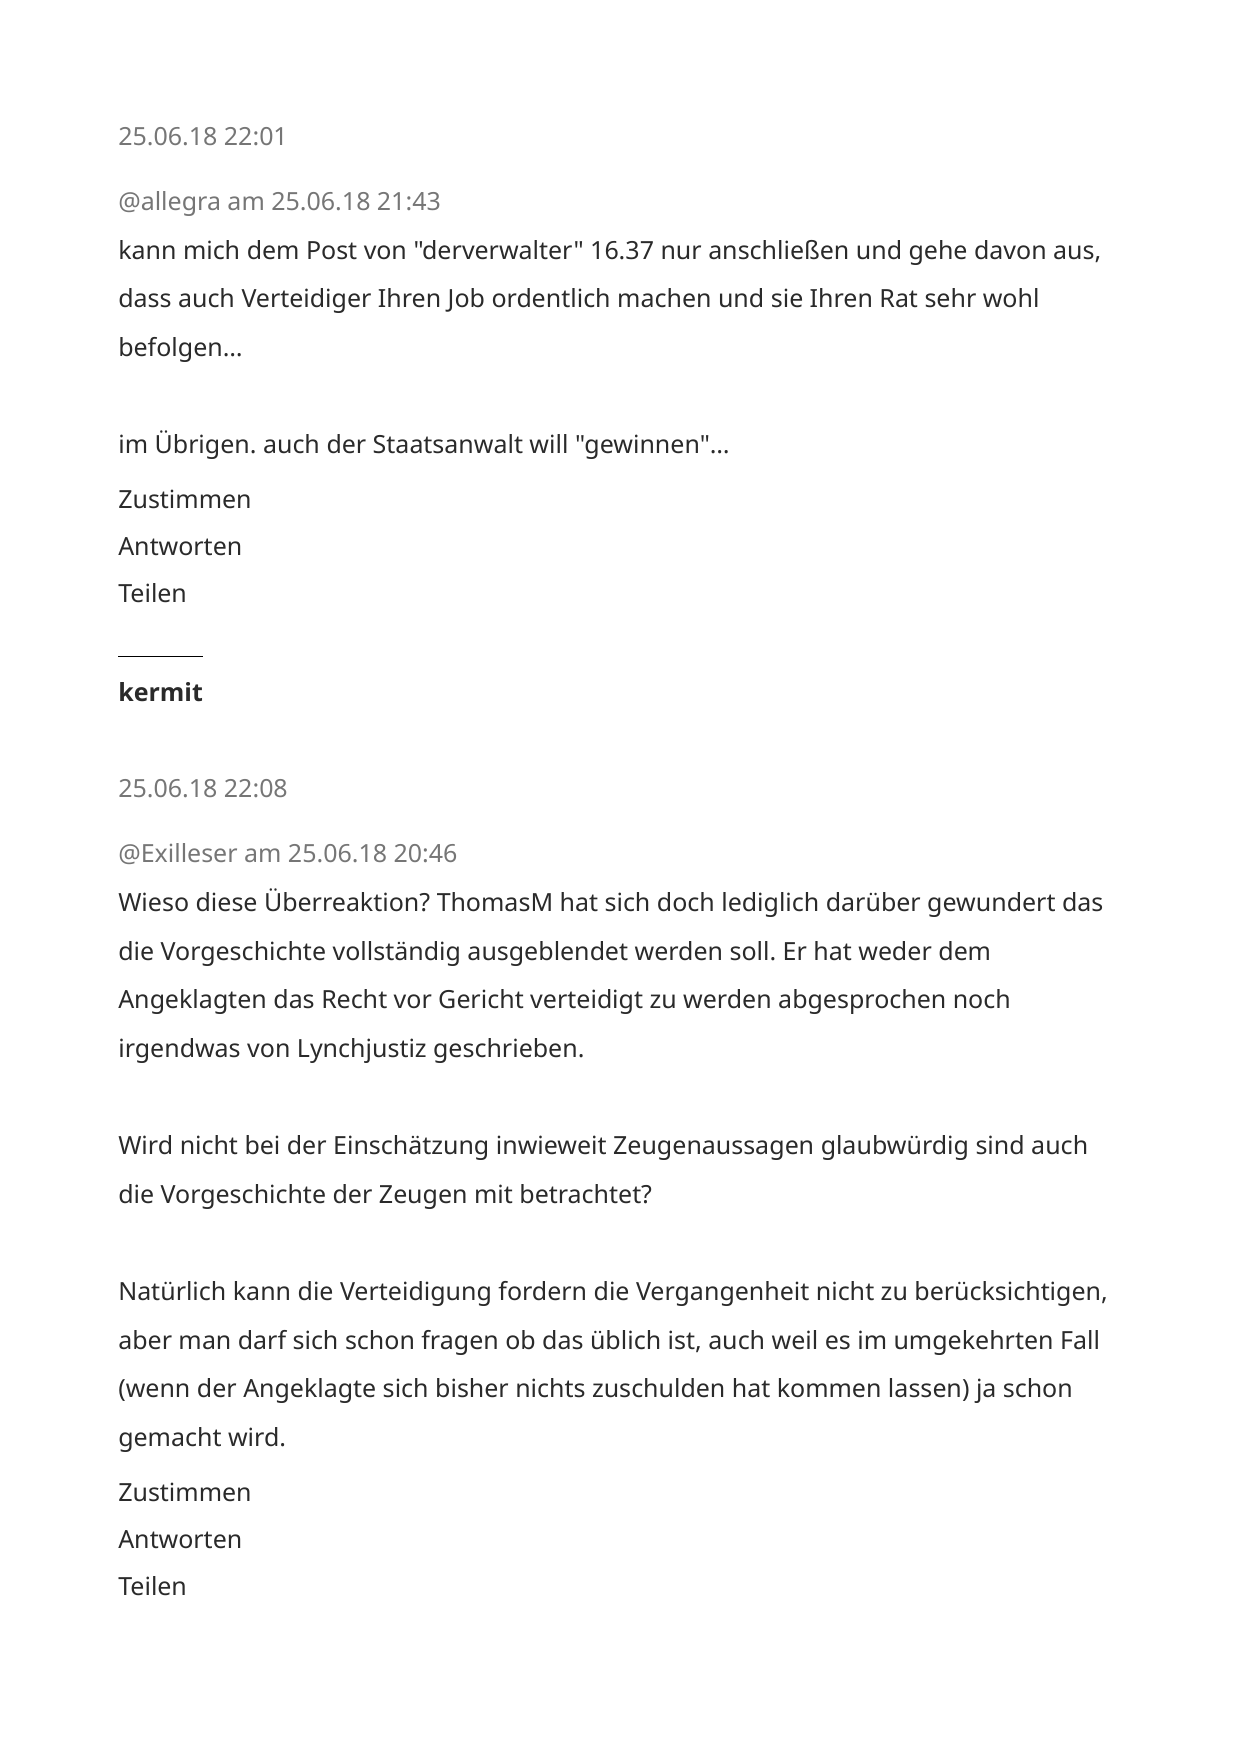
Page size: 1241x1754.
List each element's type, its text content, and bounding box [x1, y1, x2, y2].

text Teilen [118, 576, 1122, 610]
text @allegra am 25.06.18 21:43 kann mich dem Post von "derverwalter" 16.37 nur anschließen und gehe davon aus, dass auch Verteidiger Ihren Job ordentlich machen und sie Ihren Rat sehr wohl befolgen… im Übrigen. auch der Staatsanwalt will "gewinnen"… [118, 184, 1122, 461]
text Antworten [118, 529, 1122, 563]
text Teilen [118, 1569, 1122, 1603]
text Zustimmen [118, 1475, 1122, 1509]
text kermit [118, 656, 1114, 709]
text Antworten [118, 1522, 1122, 1556]
text @Exilleser am 25.06.18 20:46 Wieso diese Überreaktion? ThomasM hat sich doch lediglich darüber gewundert das die Vorgeschichte vollständig ausgeblendet werden soll. Er hat weder dem Angeklagten das Recht vor Gericht verteidigt zu werden abgesprochen noch irgendwas von Lynchjustiz geschrieben. Wird nicht bei der Einschätzung inwieweit Zeugenaussagen glaubwürdig sind auch die Vorgeschichte der Zeugen mit betrachtet? Natürlich kann die Verteidigung fordern die Vergangenheit nicht zu berücksichtigen, aber man darf sich schon fragen ob das üblich ist, auch weil es im umgekehrten Fall (wenn der Angeklagte sich bisher nichts zuschulden hat kommen lassen) ja schon gemacht wird. [118, 836, 1122, 1454]
text 25.06.18 22:08 [118, 770, 1117, 804]
text Zustimmen [118, 482, 1122, 516]
text 25.06.18 22:01 [118, 118, 1117, 152]
